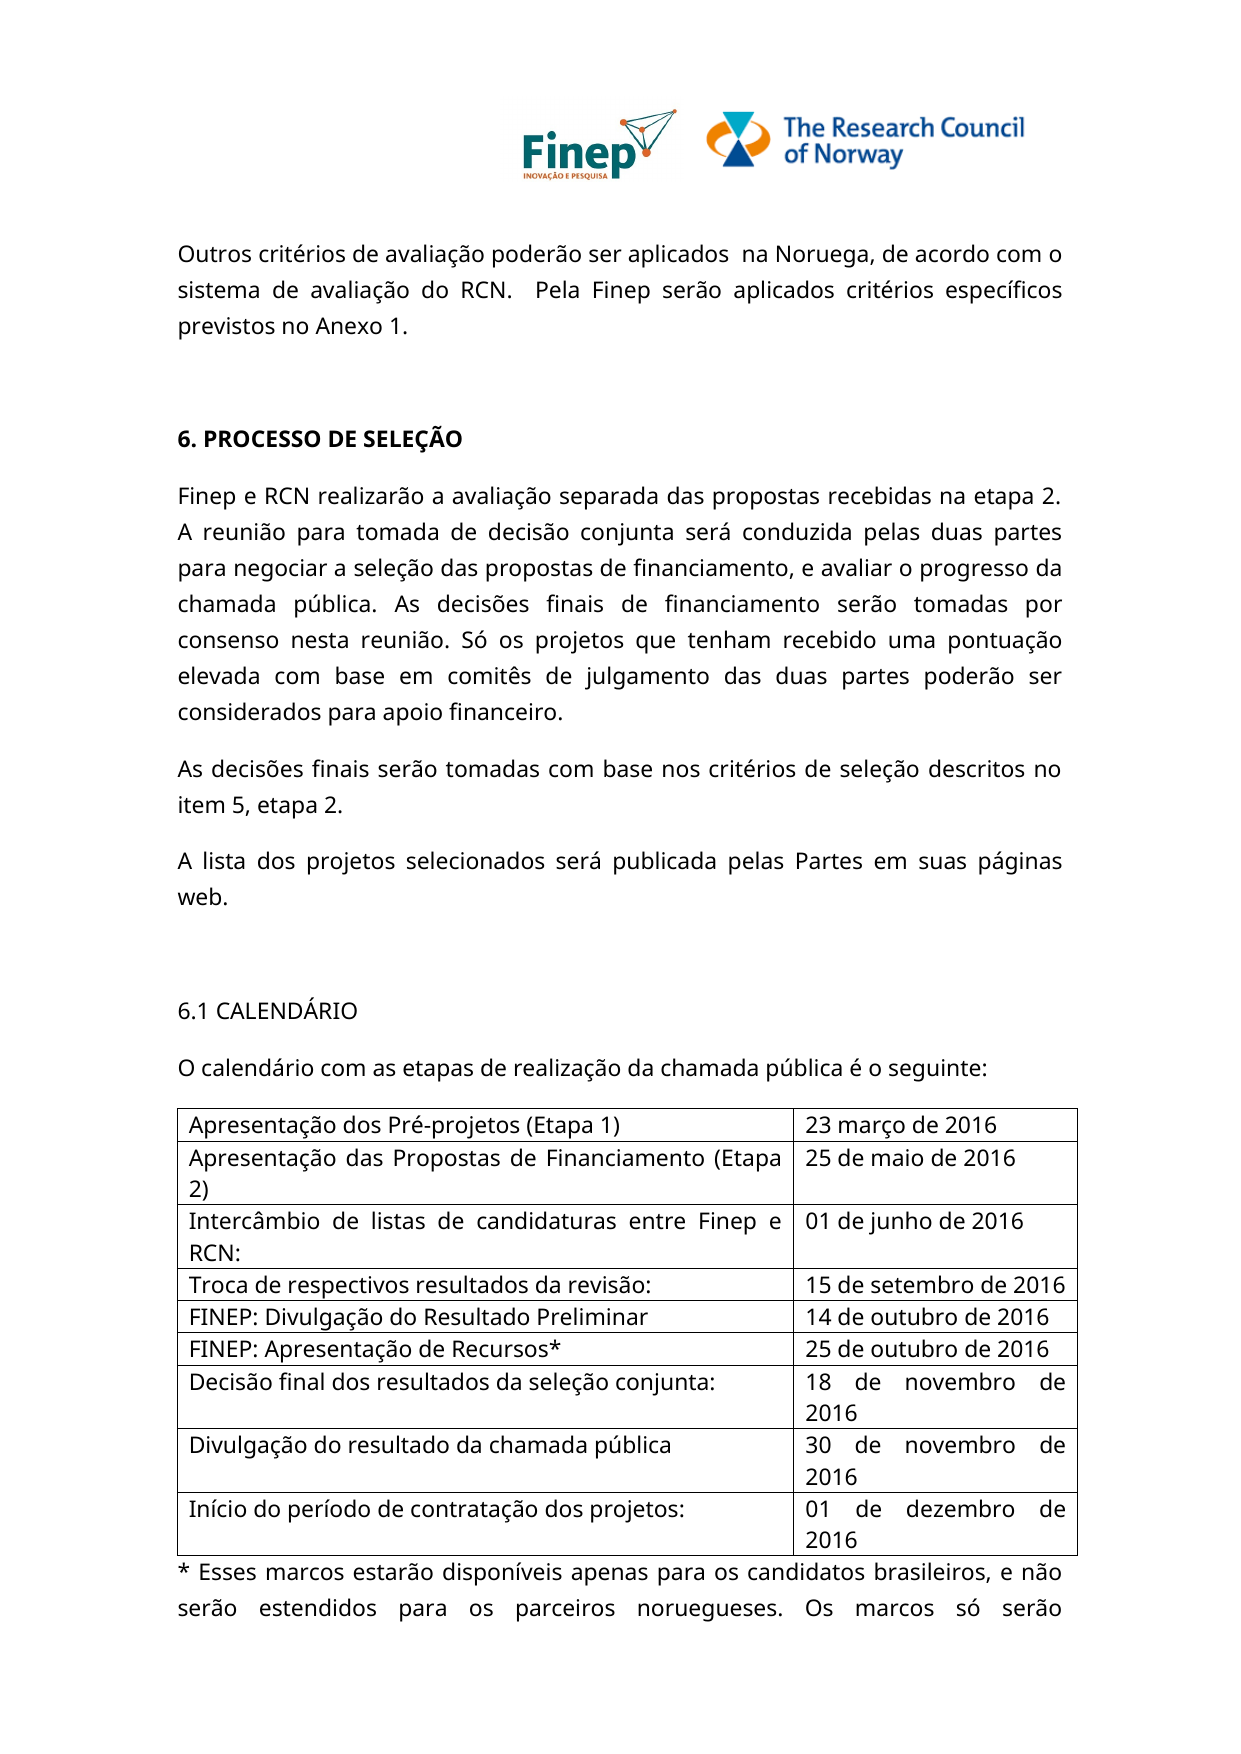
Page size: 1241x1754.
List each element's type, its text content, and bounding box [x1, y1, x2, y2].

text A lista dos projetos selecionados será publicada pelas Partes em suas páginas web. [177, 845, 1063, 912]
table_cell 01 de dezembro de 2016 [794, 1493, 1077, 1555]
table_cell Divulgação do resultado da chamada pública [178, 1429, 793, 1492]
table_header 23 março de 2016 [794, 1109, 1077, 1141]
picture [500, 96, 685, 182]
table_cell 25 de outubro de 2016 [794, 1333, 1077, 1364]
table_cell 30 de novembro de 2016 [794, 1429, 1077, 1492]
text 6. PROCESSO DE SELEÇÃO [177, 423, 1063, 455]
table_cell FINEP: Divulgação do Resultado Preliminar [178, 1301, 793, 1332]
table_cell Decisão final dos resultados da seleção conjunta: [178, 1366, 793, 1428]
table_cell Intercâmbio de listas de candidaturas entre Finep e RCN: [178, 1205, 793, 1268]
text Finep e RCN realizarão a avaliação separada das propostas recebidas na etapa 2. A reunião para tomada de decisão conjunta será conduzida pelas duas partes para negociar a seleção das propostas de financiamento, e avaliar o progresso da chamada pública. As decisões finais de financiamento serão tomadas por consenso nesta reunião. Só os projetos que tenham recebido uma pontuação elevada com base em comitês de julgamento das duas partes poderão ser considerados para apoio financeiro. [177, 480, 1063, 727]
text 6.1 CALENDÁRIO [177, 995, 1063, 1026]
text As decisões finais serão tomadas com base nos critérios de seleção descritos no item 5, etapa 2. [177, 753, 1063, 820]
table_cell Início do período de contratação dos projetos: [178, 1493, 793, 1555]
text Outros critérios de avaliação poderão ser aplicados na Noruega, de acordo com o sistema de avaliação do RCN. Pela Finep serão aplicados critérios específicos previstos no Anexo 1. [177, 238, 1063, 341]
picture [704, 96, 1027, 172]
table_cell 18 de novembro de 2016 [794, 1366, 1077, 1428]
table_cell 14 de outubro de 2016 [794, 1301, 1077, 1332]
table_header Apresentação dos Pré-projetos (Etapa 1) [178, 1109, 793, 1141]
table_cell 01 de junho de 2016 [794, 1205, 1077, 1268]
table_cell FINEP: Apresentação de Recursos* [178, 1333, 793, 1364]
table_cell Apresentação das Propostas de Financiamento (Etapa 2) [178, 1142, 793, 1204]
table_cell 15 de setembro de 2016 [794, 1269, 1077, 1300]
table_cell Troca de respectivos resultados da revisão: [178, 1269, 793, 1300]
table_cell 25 de maio de 2016 [794, 1142, 1077, 1204]
text O calendário com as etapas de realização da chamada pública é o seguinte: [177, 1052, 1063, 1083]
text * Esses marcos estarão disponíveis apenas para os candidatos brasileiros, e não serão estendidos para os parceiros noruegueses. Os marcos só serão [177, 1556, 1063, 1623]
